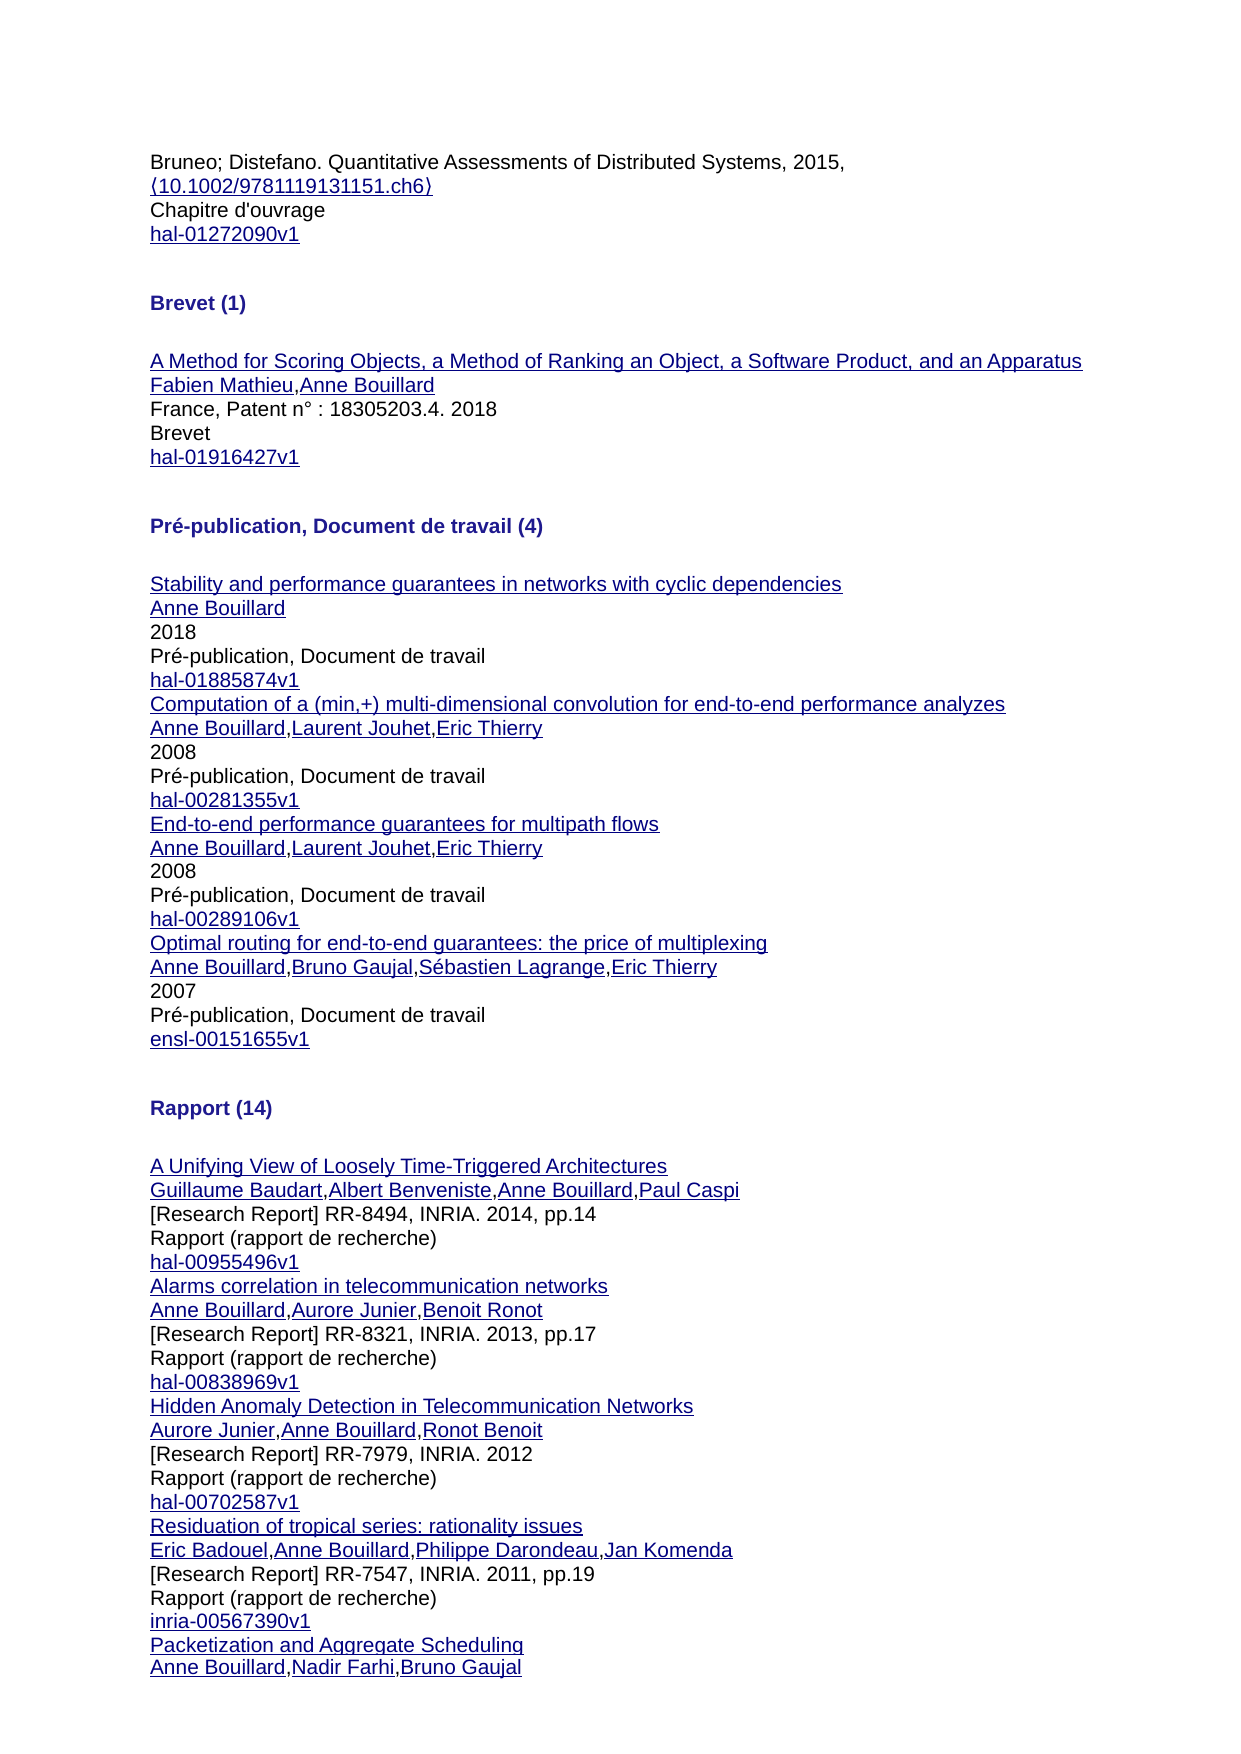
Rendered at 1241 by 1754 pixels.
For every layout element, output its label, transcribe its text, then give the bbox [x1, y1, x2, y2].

table_header A Unifying View of Loosely Time-Triggered Architectures Guillaume Baudart,Albert Benveniste,Anne Bouillard,Paul Caspi [Research Report] RR-8494, INRIA. 2014, pp.14 Rapport (rapport de recherche) hal-00955496v1 [150, 1154, 1090, 1274]
table_cell Residuation of tropical series: rationality issues Eric Badouel,Anne Bouillard,Philippe Darondeau,Jan Komenda [Research Report] RR-7547, INRIA. 2011, pp.19 Rapport (rapport de recherche) inria-00567390v1 [150, 1514, 1090, 1633]
table_cell Packetization and Aggregate Scheduling Anne Bouillard,Nadir Farhi,Bruno Gaujal [150, 1633, 1090, 1679]
table_header Stability and performance guarantees in networks with cyclic dependencies Anne Bouillard 2018 Pré-publication, Document de travail hal-01885874v1 [150, 572, 1090, 692]
table_cell End-to-end performance guarantees for multipath flows Anne Bouillard,Laurent Jouhet,Eric Thierry 2008 Pré-publication, Document de travail hal-00289106v1 [150, 811, 1090, 931]
table_cell Alarms correlation in telecommunication networks Anne Bouillard,Aurore Junier,Benoit Ronot [Research Report] RR-8321, INRIA. 2013, pp.17 Rapport (rapport de recherche) hal-00838969v1 [150, 1274, 1090, 1394]
table_cell Optimal routing for end-to-end guarantees: the price of multiplexing Anne Bouillard,Bruno Gaujal,Sébastien Lagrange,Eric Thierry 2007 Pré-publication, Document de travail ensl-00151655v1 [150, 931, 1090, 1051]
subtitle Rapport (14) [150, 1096, 1090, 1120]
table_header Bruneo; Distefano. Quantitative Assessments of Distributed Systems, 2015, ⟨10.1002/9781119131151.ch6⟩ Chapitre d'ouvrage hal-01272090v1 [150, 150, 1090, 246]
table_header A Method for Scoring Objects, a Method of Ranking an Object, a Software Product, and an Apparatus Fabien Mathieu,Anne Bouillard France, Patent n° : 18305203.4. 2018 Brevet hal-01916427v1 [150, 349, 1090, 469]
subtitle Brevet (1) [150, 291, 1090, 314]
subtitle Pré-publication, Document de travail (4) [150, 513, 1090, 537]
table_cell Hidden Anomaly Detection in Telecommunication Networks Aurore Junier,Anne Bouillard,Ronot Benoit [Research Report] RR-7979, INRIA. 2012 Rapport (rapport de recherche) hal-00702587v1 [150, 1394, 1090, 1513]
table_cell Computation of a (min,+) multi-dimensional convolution for end-to-end performance analyzes Anne Bouillard,Laurent Jouhet,Eric Thierry 2008 Pré-publication, Document de travail hal-00281355v1 [150, 692, 1090, 811]
